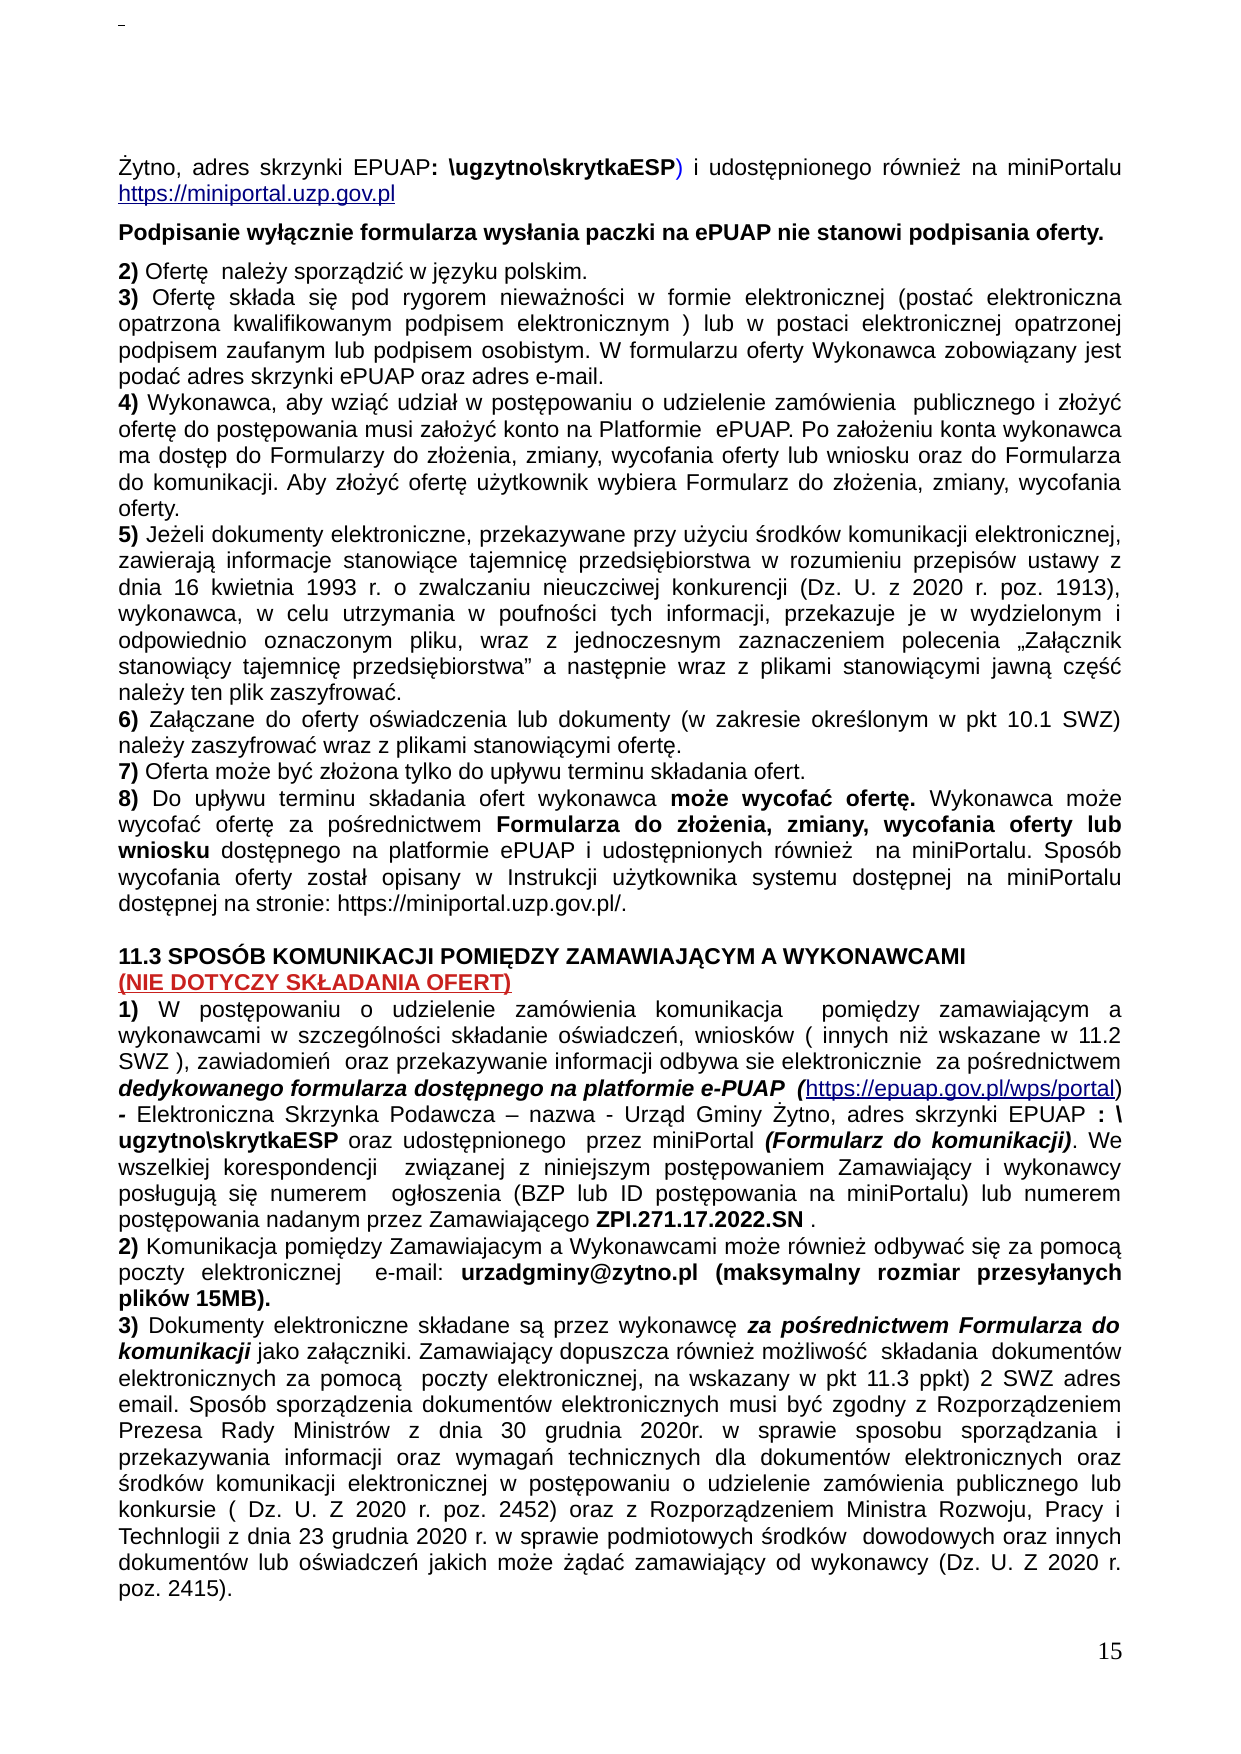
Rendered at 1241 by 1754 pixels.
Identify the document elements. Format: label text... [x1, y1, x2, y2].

text Podpisanie wyłącznie formularza wysłania paczki na ePUAP nie stanowi podpisania oferty. [118, 219, 1122, 245]
text 2) Komunikacja pomiędzy Zamawiajacym a Wykonawcami może również odbywać się za pomocą poczty elektronicznej e-mail: urzadgminy@zytno.pl (maksymalny rozmiar przesyłanych plików 15MB). [118, 1233, 1122, 1312]
text 6) Załączane do oferty oświadczenia lub dokumenty (w zakresie określonym w pkt 10.1 SWZ) należy zaszyfrować wraz z plikami stanowiącymi ofertę. [118, 706, 1122, 758]
text 3) Dokumenty elektroniczne składane są przez wykonawcę za pośrednictwem Formularza do komunikacji jako załączniki. Zamawiający dopuszcza również możliwość składania dokumentów elektronicznych za pomocą poczty elektronicznej, na wskazany w pkt 11.3 ppkt) 2 SWZ adres email. Sposób sporządzenia dokumentów elektronicznych musi być zgodny z Rozporządzeniem Prezesa Rady Ministrów z dnia 30 grudnia 2020r. w sprawie sposobu sporządzania i przekazywania informacji oraz wymagań technicznych dla dokumentów elektronicznych oraz środków komunikacji elektronicznej w postępowaniu o udzielenie zamówienia publicznego lub konkursie ( Dz. U. Z 2020 r. poz. 2452) oraz z Rozporządzeniem Ministra Rozwoju, Pracy i Technlogii z dnia 23 grudnia 2020 r. w sprawie podmiotowych środków dowodowych oraz innych dokumentów lub oświadczeń jakich może żądać zamawiający od wykonawcy (Dz. U. Z 2020 r. poz. 2415). [118, 1312, 1122, 1602]
text 2) Ofertę należy sporządzić w języku polskim. [118, 258, 1122, 284]
text 3) Ofertę składa się pod rygorem nieważności w formie elektronicznej (postać elektroniczna opatrzona kwalifikowanym podpisem elektronicznym ) lub w postaci elektronicznej opatrzonej podpisem zaufanym lub podpisem osobistym. W formularzu oferty Wykonawca zobowiązany jest podać adres skrzynki ePUAP oraz adres e-mail. [118, 284, 1122, 389]
text 11.3 SPOSÓB KOMUNIKACJI POMIĘDZY ZAMAWIAJĄCYM A WYKONAWCAMI (NIE DOTYCZY SKŁADANIA OFERT) [118, 943, 1122, 996]
text 4) Wykonawca, aby wziąć udział w postępowaniu o udzielenie zamówienia publicznego i złożyć ofertę do postępowania musi założyć konto na Platformie ePUAP. Po założeniu konta wykonawca ma dostęp do Formularzy do złożenia, zmiany, wycofania oferty lub wniosku oraz do Formularza do komunikacji. Aby złożyć ofertę użytkownik wybiera Formularz do złożenia, zmiany, wycofania oferty. [118, 389, 1122, 521]
text 5) Jeżeli dokumenty elektroniczne, przekazywane przy użyciu środków komunikacji elektronicznej, zawierają informacje stanowiące tajemnicę przedsiębiorstwa w rozumieniu przepisów ustawy z dnia 16 kwietnia 1993 r. o zwalczaniu nieuczciwej konkurencji (Dz. U. z 2020 r. poz. 1913), wykonawca, w celu utrzymania w poufności tych informacji, przekazuje je w wydzielonym i odpowiednio oznaczonym pliku, wraz z jednoczesnym zaznaczeniem polecenia „Załącznik stanowiący tajemnicę przedsiębiorstwa” a następnie wraz z plikami stanowiącymi jawną część należy ten plik zaszyfrować. [118, 521, 1122, 706]
text 8) Do upływu terminu składania ofert wykonawca może wycofać ofertę. Wykonawca może wycofać ofertę za pośrednictwem Formularza do złożenia, zmiany, wycofania oferty lub wniosku dostępnego na platformie ePUAP i udostępnionych również na miniPortalu. Sposób wycofania oferty został opisany w Instrukcji użytkownika systemu dostępnej na miniPortalu dostępnej na stronie: https://miniportal.uzp.gov.pl/. [118, 785, 1122, 916]
text 1) W postępowaniu o udzielenie zamówienia komunikacja pomiędzy zamawiającym a wykonawcami w szczególności składanie oświadczeń, wniosków ( innych niż wskazane w 11.2 SWZ ), zawiadomień oraz przekazywanie informacji odbywa sie elektronicznie za pośrednictwem dedykowanego formularza dostępnego na platformie e-PUAP (https://epuap.gov.pl/wps/portal) - Elektroniczna Skrzynka Podawcza – nazwa - Urząd Gminy Żytno, adres skrzynki EPUAP : \ugzytno\skrytkaESP oraz udostępnionego przez miniPortal (Formularz do komunikacji). We wszelkiej korespondencji związanej z niniejszym postępowaniem Zamawiający i wykonawcy posługują się numerem ogłoszenia (BZP lub ID postępowania na miniPortalu) lub numerem postępowania nadanym przez Zamawiającego ZPI.271.17.2022.SN . [118, 996, 1122, 1233]
text Żytno, adres skrzynki EPUAP: \ugzytno\skrytkaESP) i udostępnionego również na miniPortalu https://miniportal.uzp.gov.pl [118, 153, 1122, 206]
text 7) Oferta może być złożona tylko do upływu terminu składania ofert. [118, 758, 1122, 785]
